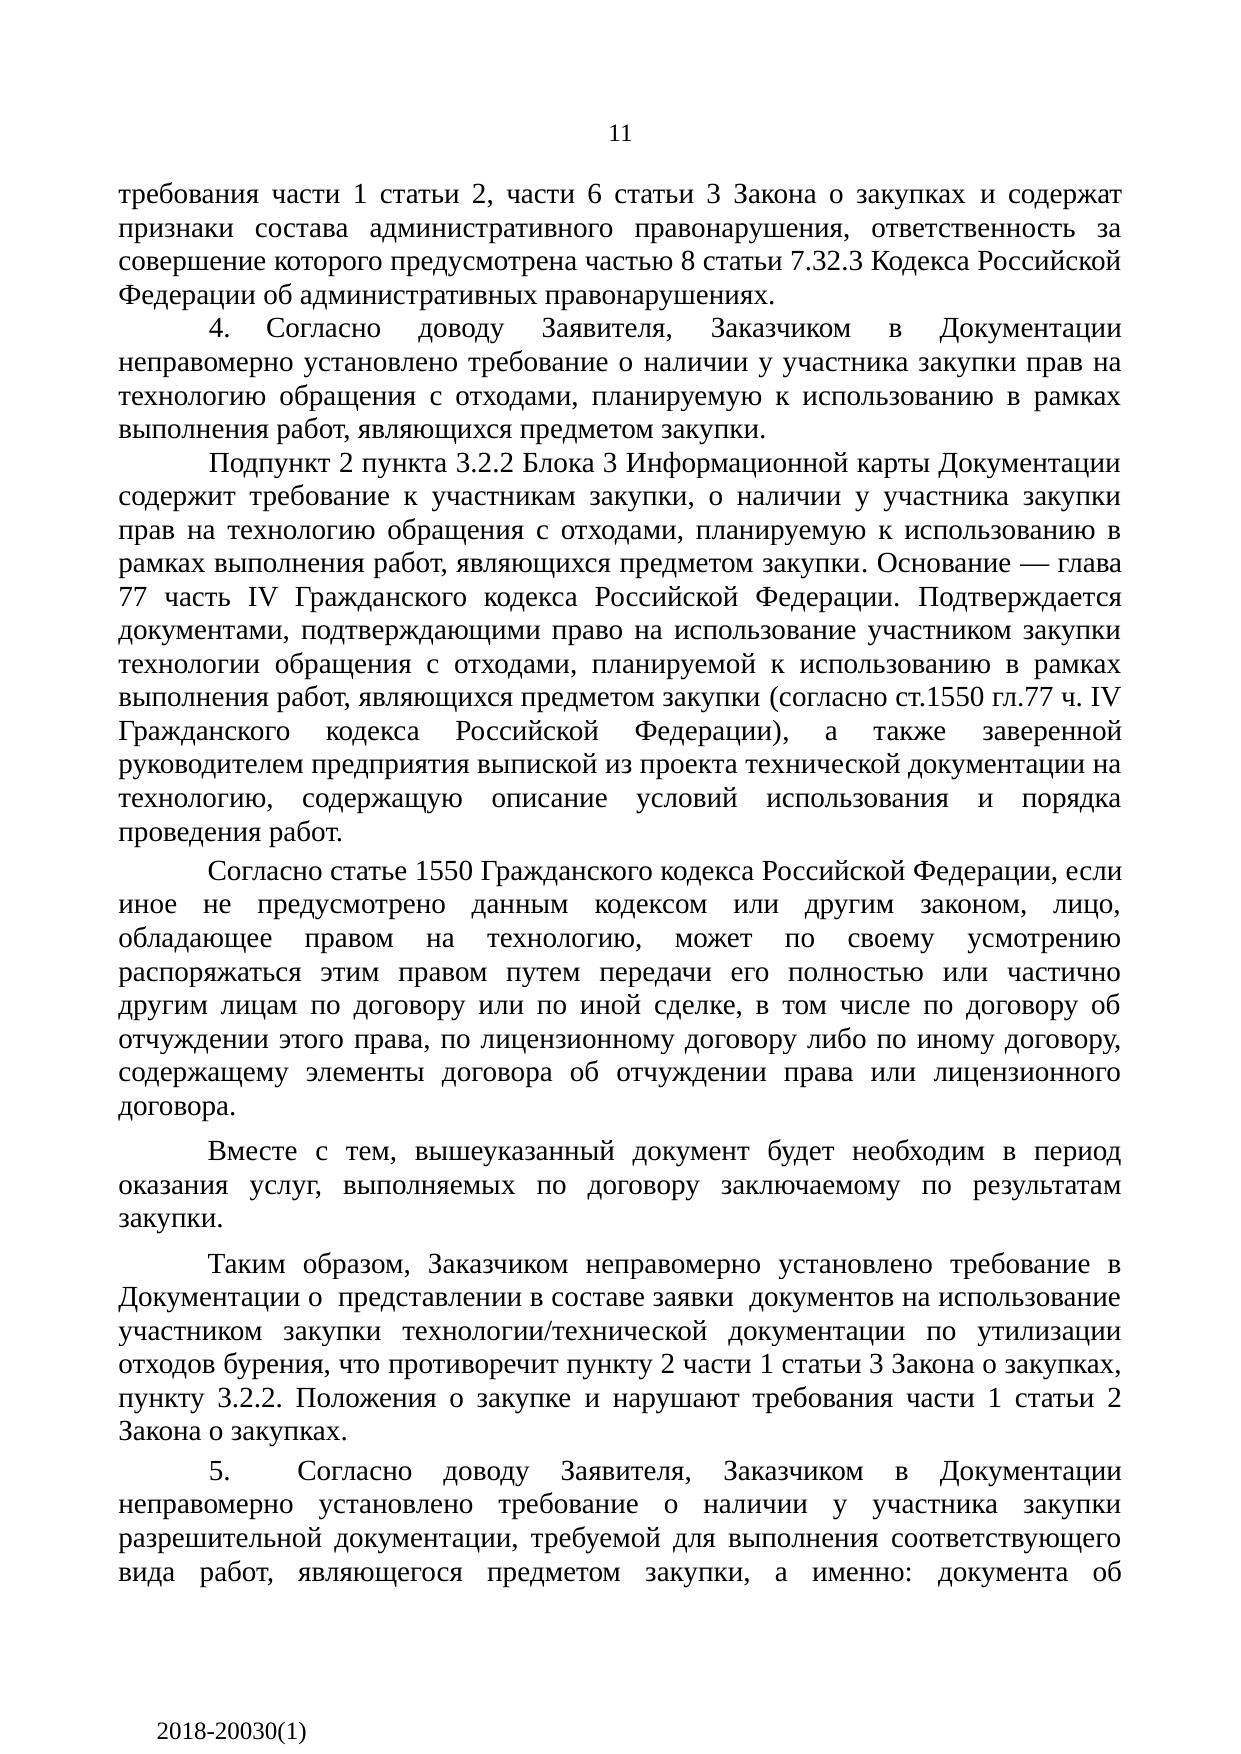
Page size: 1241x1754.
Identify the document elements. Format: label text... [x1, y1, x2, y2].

text Подпункт 2 пункта 3.2.2 Блока 3 Информационной карты Документации содержит требование к участникам закупки, о наличии у участника закупки прав на технологию обращения с отходами, планируемую к использованию в рамках выполнения работ, являющихся предметом закупки. Основание — глава 77 часть IV Гражданского кодекса Российской Федерации. Подтверждается документами, подтверждающими право на использование участником закупки технологии обращения с отходами, планируемой к использованию в рамках выполнения работ, являющихся предметом закупки (согласно ст.1550 гл.77 ч. IV Гражданского кодекса Российской Федерации), а также заверенной руководителем предприятия выпиской из проекта технической документации на технологию, содержащую описание условий использования и порядка проведения работ. [118, 445, 1122, 847]
list Согласно доводу Заявителя, Заказчиком в Документации неправомерно установлено требование о наличии у участника закупки прав на технологию обращения с отходами, планируемую к использованию в рамках выполнения работ, являющихся предметом закупки. [118, 311, 1122, 445]
text Таким образом, Заказчиком неправомерно установлено требование в Документации о представлении в составе заявки документов на использование участником закупки технологии/технической документации по утилизации отходов бурения, что противоречит пункту 2 части 1 статьи 3 Закона о закупках, пункту 3.2.2. Положения о закупке и нарушают требования части 1 статьи 2 Закона о закупках. [118, 1246, 1122, 1447]
text требования части 1 статьи 2, части 6 статьи 3 Закона о закупках и содержат признаки состава административного правонарушения, ответственность за совершение которого предусмотрена частью 8 статьи 7.32.3 Кодекса Российской Федерации об административных правонарушениях. [118, 176, 1122, 311]
list Согласно доводу Заявителя, Заказчиком в Документации неправомерно установлено требование о наличии у участника закупки разрешительной документации, требуемой для выполнения соответствующего вида работ, являющегося предметом закупки, а именно: документа об [118, 1453, 1122, 1587]
text Вместе с тем, вышеуказанный документ будет необходим в период оказания услуг, выполняемых по договору заключаемому по результатам закупки. [118, 1133, 1122, 1234]
text Согласно статье 1550 Гражданского кодекса Российской Федерации, если иное не предусмотрено данным кодексом или другим законом, лицо, обладающее правом на технологию, может по своему усмотрению распоряжаться этим правом путем передачи его полностью или частично другим лицам по договору или по иной сделке, в том числе по договору об отчуждении этого права, по лицензионному договору либо по иному договору, содержащему элементы договора об отчуждении права или лицензионного договора. [118, 853, 1122, 1121]
